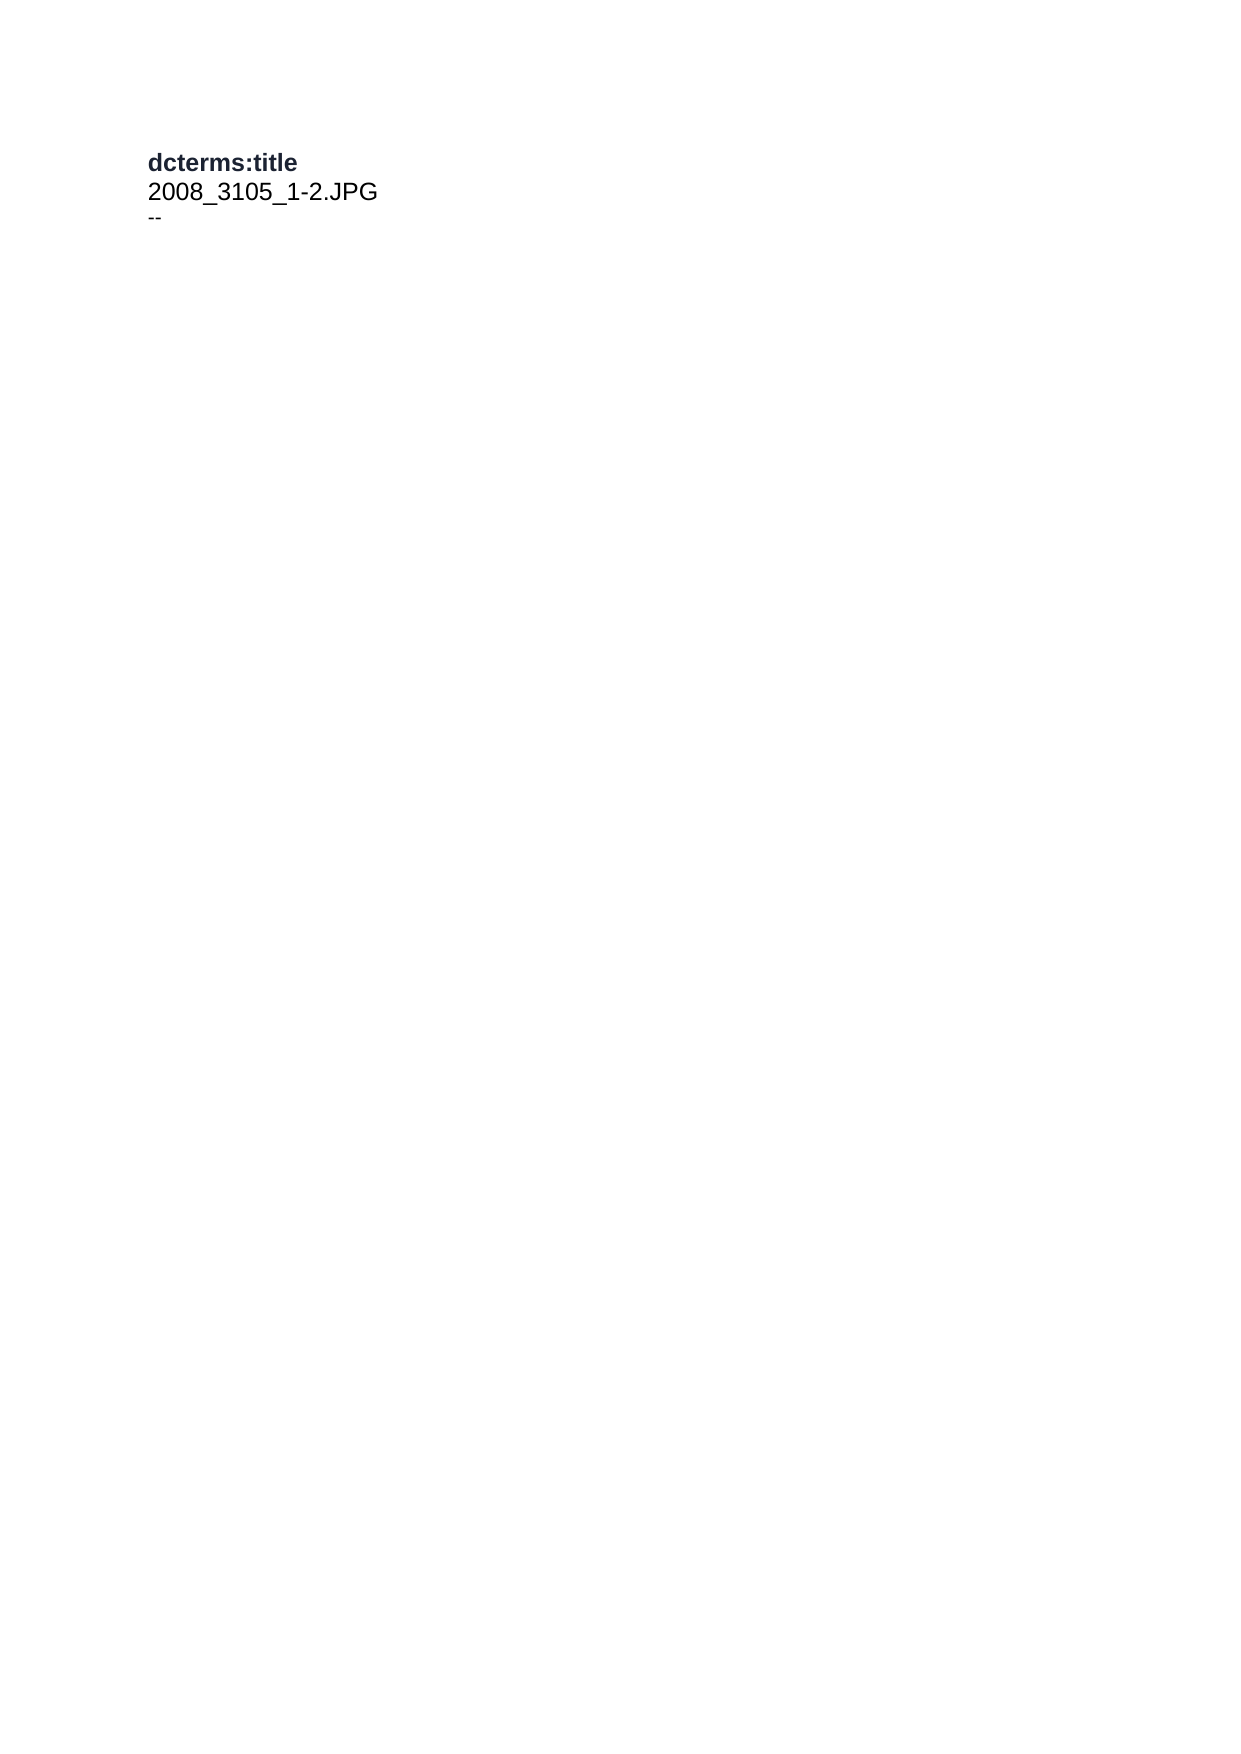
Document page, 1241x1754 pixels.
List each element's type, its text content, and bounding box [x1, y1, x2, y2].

text dcterms:title [148, 148, 1092, 176]
text 2008_3105_1-2.JPG [148, 176, 1092, 205]
text -- [148, 205, 1092, 229]
